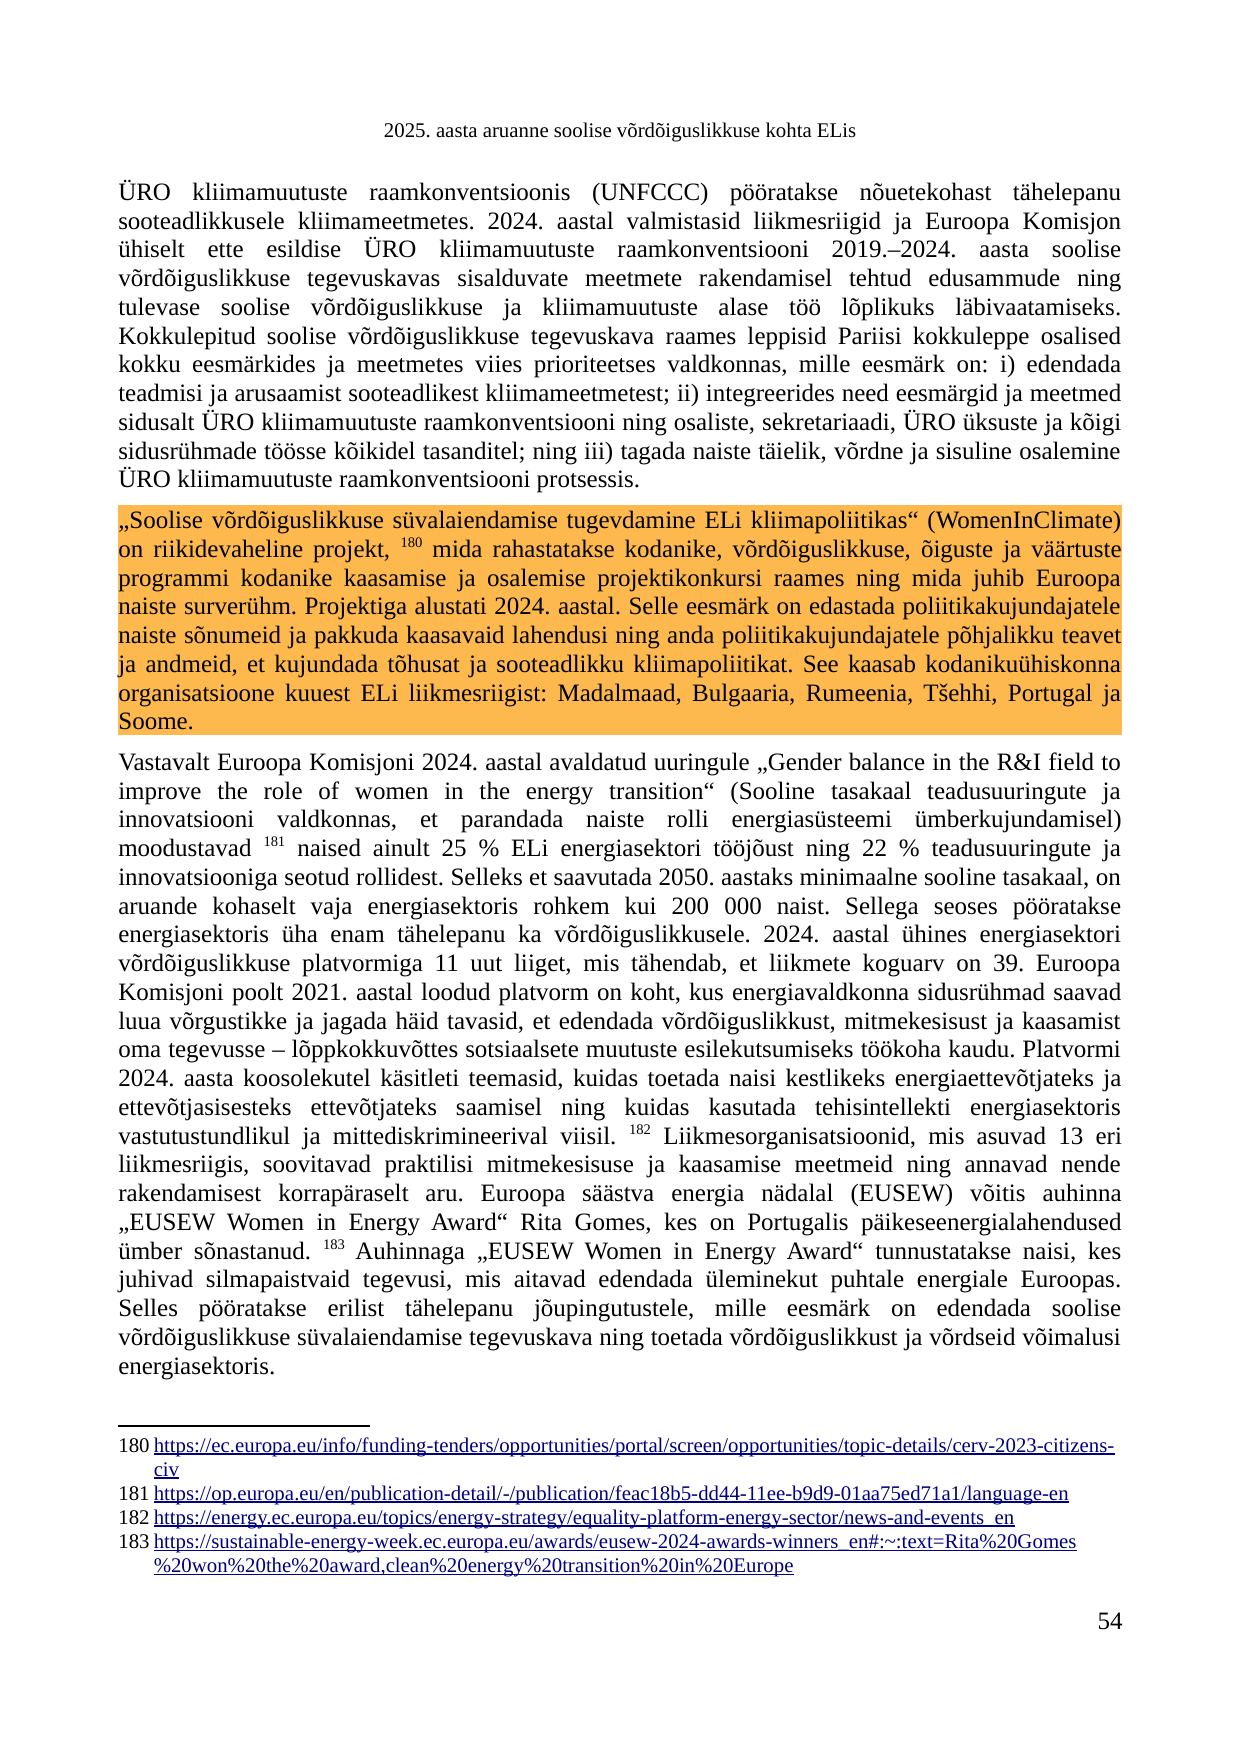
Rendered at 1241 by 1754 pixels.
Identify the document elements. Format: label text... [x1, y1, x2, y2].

text Vastavalt Euroopa Komisjoni 2024. aastal avaldatud uuringule „Gender balance in the R&I field to improve the role of women in the energy transition“ (Sooline tasakaal teadusuuringute ja innovatsiooni valdkonnas, et parandada naiste rolli energiasüsteemi ümberkujundamisel) moodustavad naised ainult 25 % ELi energiasektori tööjõust ning 22 % teadusuuringute ja innovatsiooniga seotud rollidest. Selleks et saavutada 2050. aastaks minimaalne sooline tasakaal, on aruande kohaselt vaja energiasektoris rohkem kui 200 000 naist. Sellega seoses pööratakse energiasektoris üha enam tähelepanu ka võrdõiguslikkusele. 2024. aastal ühines energiasektori võrdõiguslikkuse platvormiga 11 uut liiget, mis tähendab, et liikmete koguarv on 39. Euroopa Komisjoni poolt 2021. aastal loodud platvorm on koht, kus energiavaldkonna sidusrühmad saavad luua võrgustikke ja jagada häid tavasid, et edendada võrdõiguslikkust, mitmekesisust ja kaasamist oma tegevusse – lõppkokkuvõttes sotsiaalsete muutuste esilekutsumiseks töökoha kaudu. Platvormi 2024. aasta koosolekutel käsitleti teemasid, kuidas toetada naisi kestlikeks energiaettevõtjateks ja ettevõtjasisesteks ettevõtjateks saamisel ning kuidas kasutada tehisintellekti energiasektoris vastutustundlikul ja mittediskrimineerival viisil. Liikmesorganisatsioonid, mis asuvad 13 eri liikmesriigis, soovitavad praktilisi mitmekesisuse ja kaasamise meetmeid ning annavad nende rakendamisest korrapäraselt aru. Euroopa säästva energia nädalal (EUSEW) võitis auhinna „EUSEW Women in Energy Award“ Rita Gomes, kes on Portugalis päikeseenergialahendused ümber sõnastanud. Auhinnaga „EUSEW Women in Energy Award“ tunnustatakse naisi, kes juhivad silmapaistvaid tegevusi, mis aitavad edendada üleminekut puhtale energiale Euroopas. Selles pööratakse erilist tähelepanu jõupingutustele, mille eesmärk on edendada soolise võrdõiguslikkuse süvalaiendamise tegevuskava ning toetada võrdõiguslikkust ja võrdseid võimalusi energiasektoris. [118, 747, 1122, 1379]
text ÜRO kliimamuutuste raamkonventsioonis (UNFCCC) pööratakse nõuetekohast tähelepanu sooteadlikkusele kliimameetmetes. 2024. aastal valmistasid liikmesriigid ja Euroopa Komisjon ühiselt ette esildise ÜRO kliimamuutuste raamkonventsiooni 2019.–2024. aasta soolise võrdõiguslikkuse tegevuskavas sisalduvate meetmete rakendamisel tehtud edusammude ning tulevase soolise võrdõiguslikkuse ja kliimamuutuste alase töö lõplikuks läbivaatamiseks. Kokkulepitud soolise võrdõiguslikkuse tegevuskava raames leppisid Pariisi kokkuleppe osalised kokku eesmärkides ja meetmetes viies prioriteetses valdkonnas, mille eesmärk on: i) edendada teadmisi ja arusaamist sooteadlikest kliimameetmetest; ii) integreerides need eesmärgid ja meetmed sidusalt ÜRO kliimamuutuste raamkonventsiooni ning osaliste, sekretariaadi, ÜRO üksuste ja kõigi sidusrühmade töösse kõikidel tasanditel; ning iii) tagada naiste täielik, võrdne ja sisuline osalemine ÜRO kliimamuutuste raamkonventsiooni protsessis. [118, 177, 1122, 493]
text https://sustainable-energy-week.ec.europa.eu/awards/eusew-2024-awards-winners_en#:~:text=Rita%20Gomes%20won%20the%20award,clean%20energy%20transition%20in%20Europe [118, 1529, 1122, 1577]
text „Soolise võrdõiguslikkuse süvalaiendamise tugevdamine ELi kliimapoliitikas“ (WomenInClimate) on riikidevaheline projekt, mida rahastatakse kodanike, võrdõiguslikkuse, õiguste ja väärtuste programmi kodanike kaasamise ja osalemise projektikonkursi raames ning mida juhib Euroopa naiste surverühm. Projektiga alustati 2024. aastal. Selle eesmärk on edastada poliitikakujundajatele naiste sõnumeid ja pakkuda kaasavaid lahendusi ning anda poliitikakujundajatele põhjalikku teavet ja andmeid, et kujundada tõhusat ja sooteadlikku kliimapoliitikat. See kaasab kodanikuühiskonna organisatsioone kuuest ELi liikmesriigist: Madalmaad, Bulgaaria, Rumeenia, Tšehhi, Portugal ja Soome. [118, 505, 1122, 735]
text https://op.europa.eu/en/publication-detail/-/publication/feac18b5-dd44-11ee-b9d9-01aa75ed71a1/language-en [118, 1481, 1122, 1505]
text https://ec.europa.eu/info/funding-tenders/opportunities/portal/screen/opportunities/topic-details/cerv-2023-citizens-civ [118, 1432, 1122, 1481]
text https://energy.ec.europa.eu/topics/energy-strategy/equality-platform-energy-sector/news-and-events_en [118, 1505, 1122, 1529]
